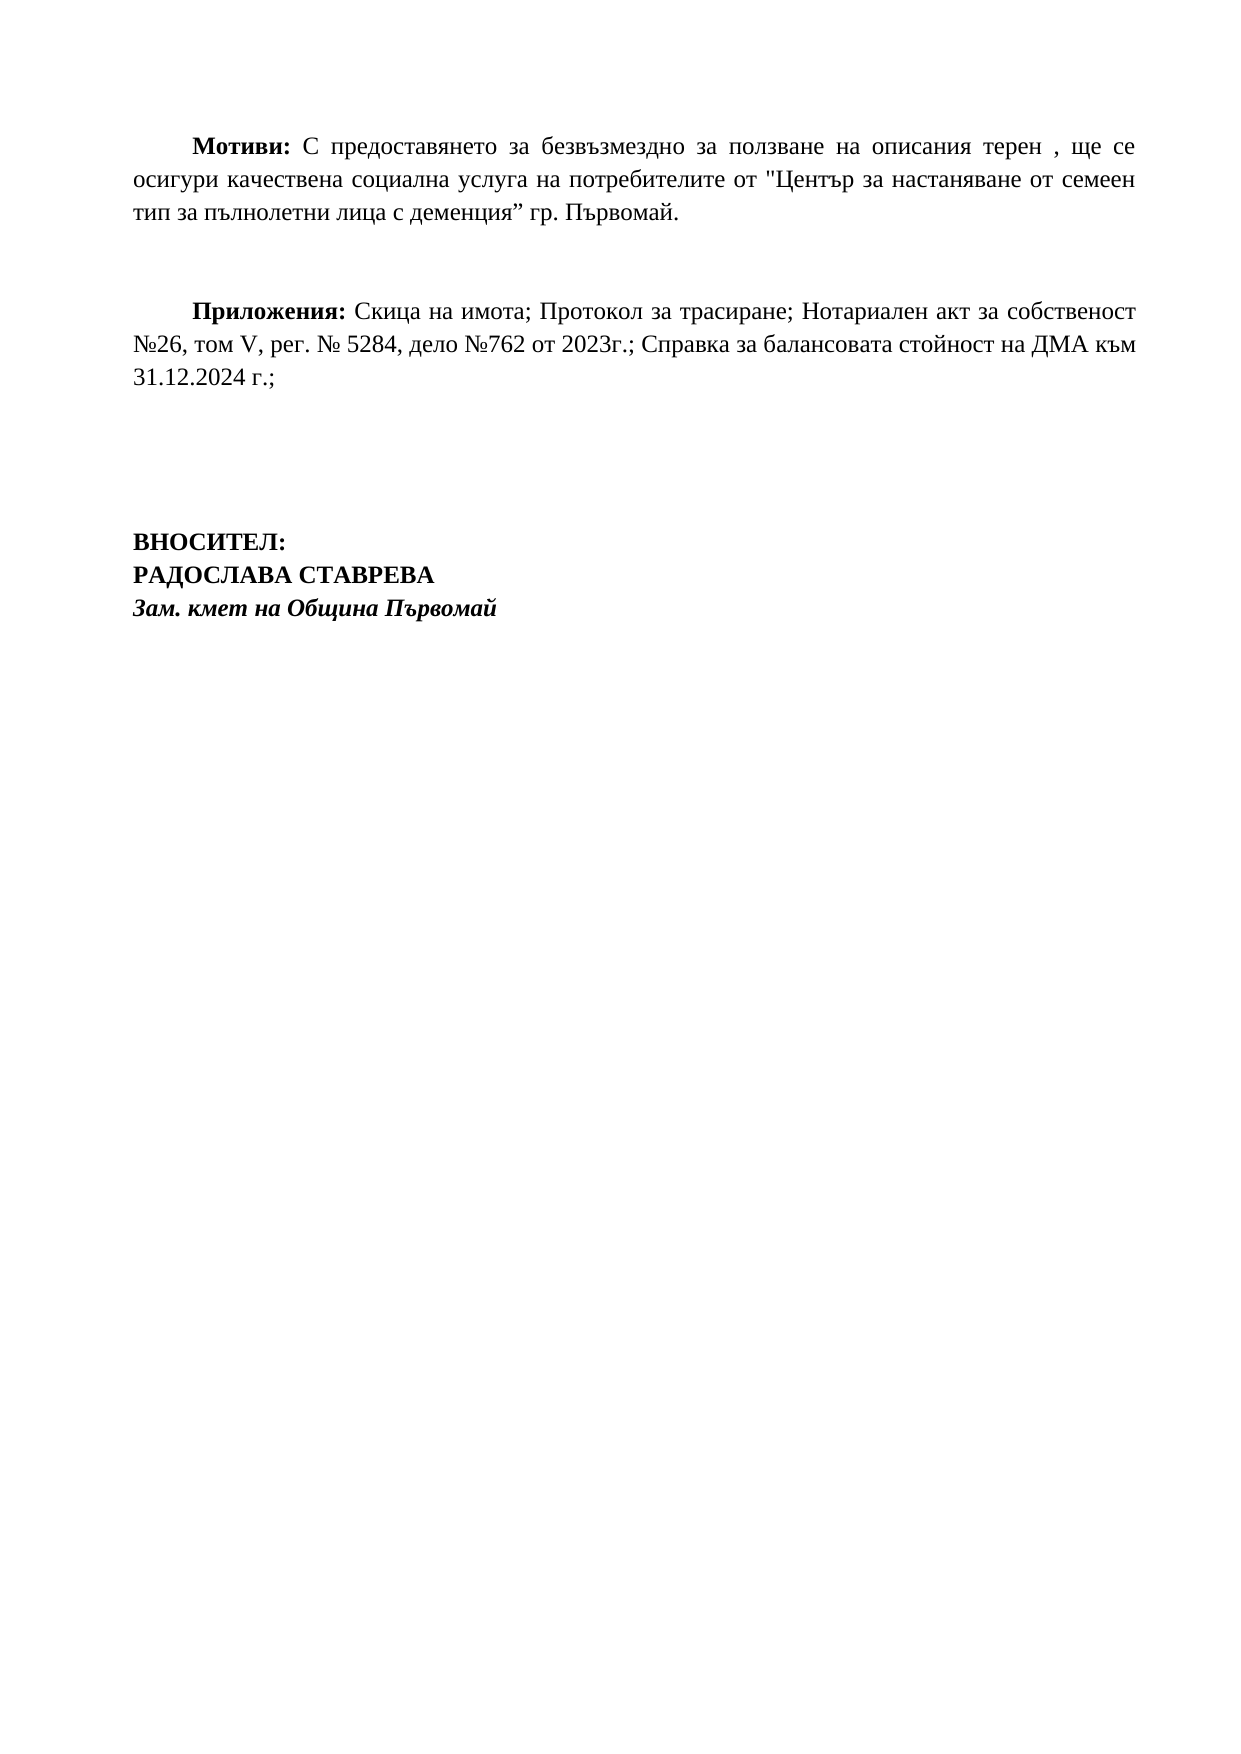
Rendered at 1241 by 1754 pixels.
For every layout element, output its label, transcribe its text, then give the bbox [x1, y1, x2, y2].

text Зам. кмет на Община Първомай [133, 593, 1137, 622]
text Приложения: Скица на имота; Протокол за трасиране; Нотариален акт за собственост №26, том V, рег. № 5284, дело №762 от 2023г.; Справка за балансовата стойност на ДМА към 31.12.2024 г.; [133, 296, 1137, 391]
text Мотиви: С предоставянето за безвъзмездно за ползване на описания терен , ще се осигури качествена социална услуга на потребителите от "Център за настаняване от семеен тип за пълнолетни лица с деменция” гр. Първомай. [133, 131, 1137, 226]
text РАДОСЛАВА СТАВРЕВА [133, 560, 1137, 589]
text ВНОСИТЕЛ: [133, 527, 1137, 556]
